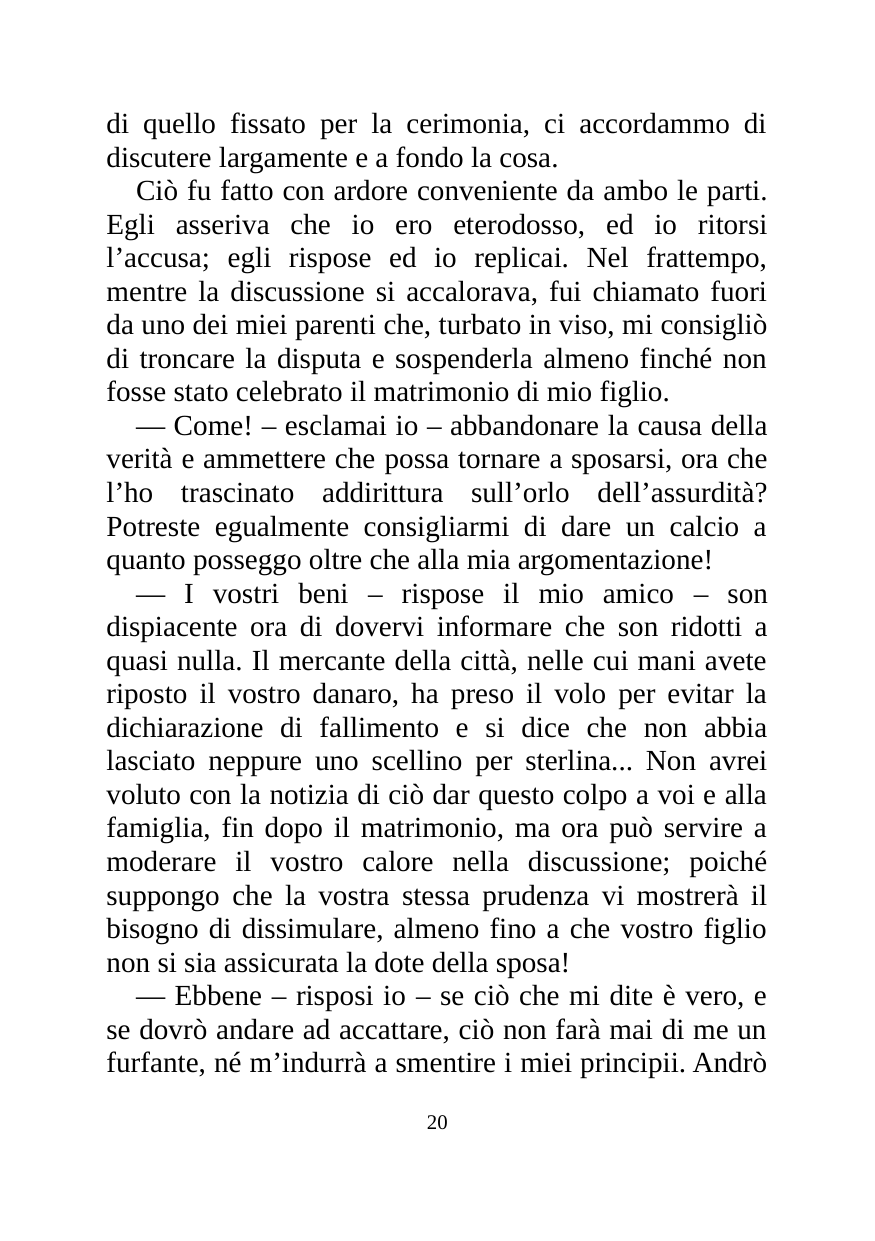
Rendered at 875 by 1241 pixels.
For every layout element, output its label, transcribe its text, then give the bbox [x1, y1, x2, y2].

text — I vostri beni – rispose il mio amico ‒ son dispiacente ora di dovervi informare che son ridotti a quasi nulla. Il mercante della città, nelle cui mani avete riposto il vostro danaro, ha preso il volo per evitar la dichiarazione di fallimento e si dice che non abbia lasciato neppure uno scellino per sterlina... Non avrei voluto con la notizia di ciò dar questo colpo a voi e alla famiglia, fin dopo il matrimonio, ma ora può servire a moderare il vostro calore nella discussione; poiché suppongo che la vostra stessa prudenza vi mostrerà il bisogno di dissimulare, almeno fino a che vostro figlio non si sia assicurata la dote della sposa! [106, 576, 768, 978]
text — Ebbene – risposi io ‒ se ciò che mi dite è vero, e se dovrò andare ad accattare, ciò non farà mai di me un furfante, né m’indurrà a smentire i miei principii. Andrò [106, 978, 768, 1079]
text — Come! – esclamai io – abbandonare la causa della verità e ammettere che possa tornare a sposarsi, ora che l’ho trascinato addirittura sull’orlo dell’assurdità? Potreste egualmente consigliarmi di dare un calcio a quanto posseggo oltre che alla mia argomentazione! [106, 408, 768, 576]
text di quello fissato per la cerimonia, ci accordammo di discutere largamente e a fondo la cosa. [106, 106, 768, 173]
text Ciò fu fatto con ardore conveniente da ambo le parti. Egli asseriva che io ero eterodosso, ed io ritorsi l’accusa; egli rispose ed io replicai. Nel frattempo, mentre la discussione si accalorava, fui chiamato fuori da uno dei miei parenti che, turbato in viso, mi consigliò di troncare la disputa e sospenderla almeno finché non fosse stato celebrato il matrimonio di mio figlio. [106, 173, 768, 408]
